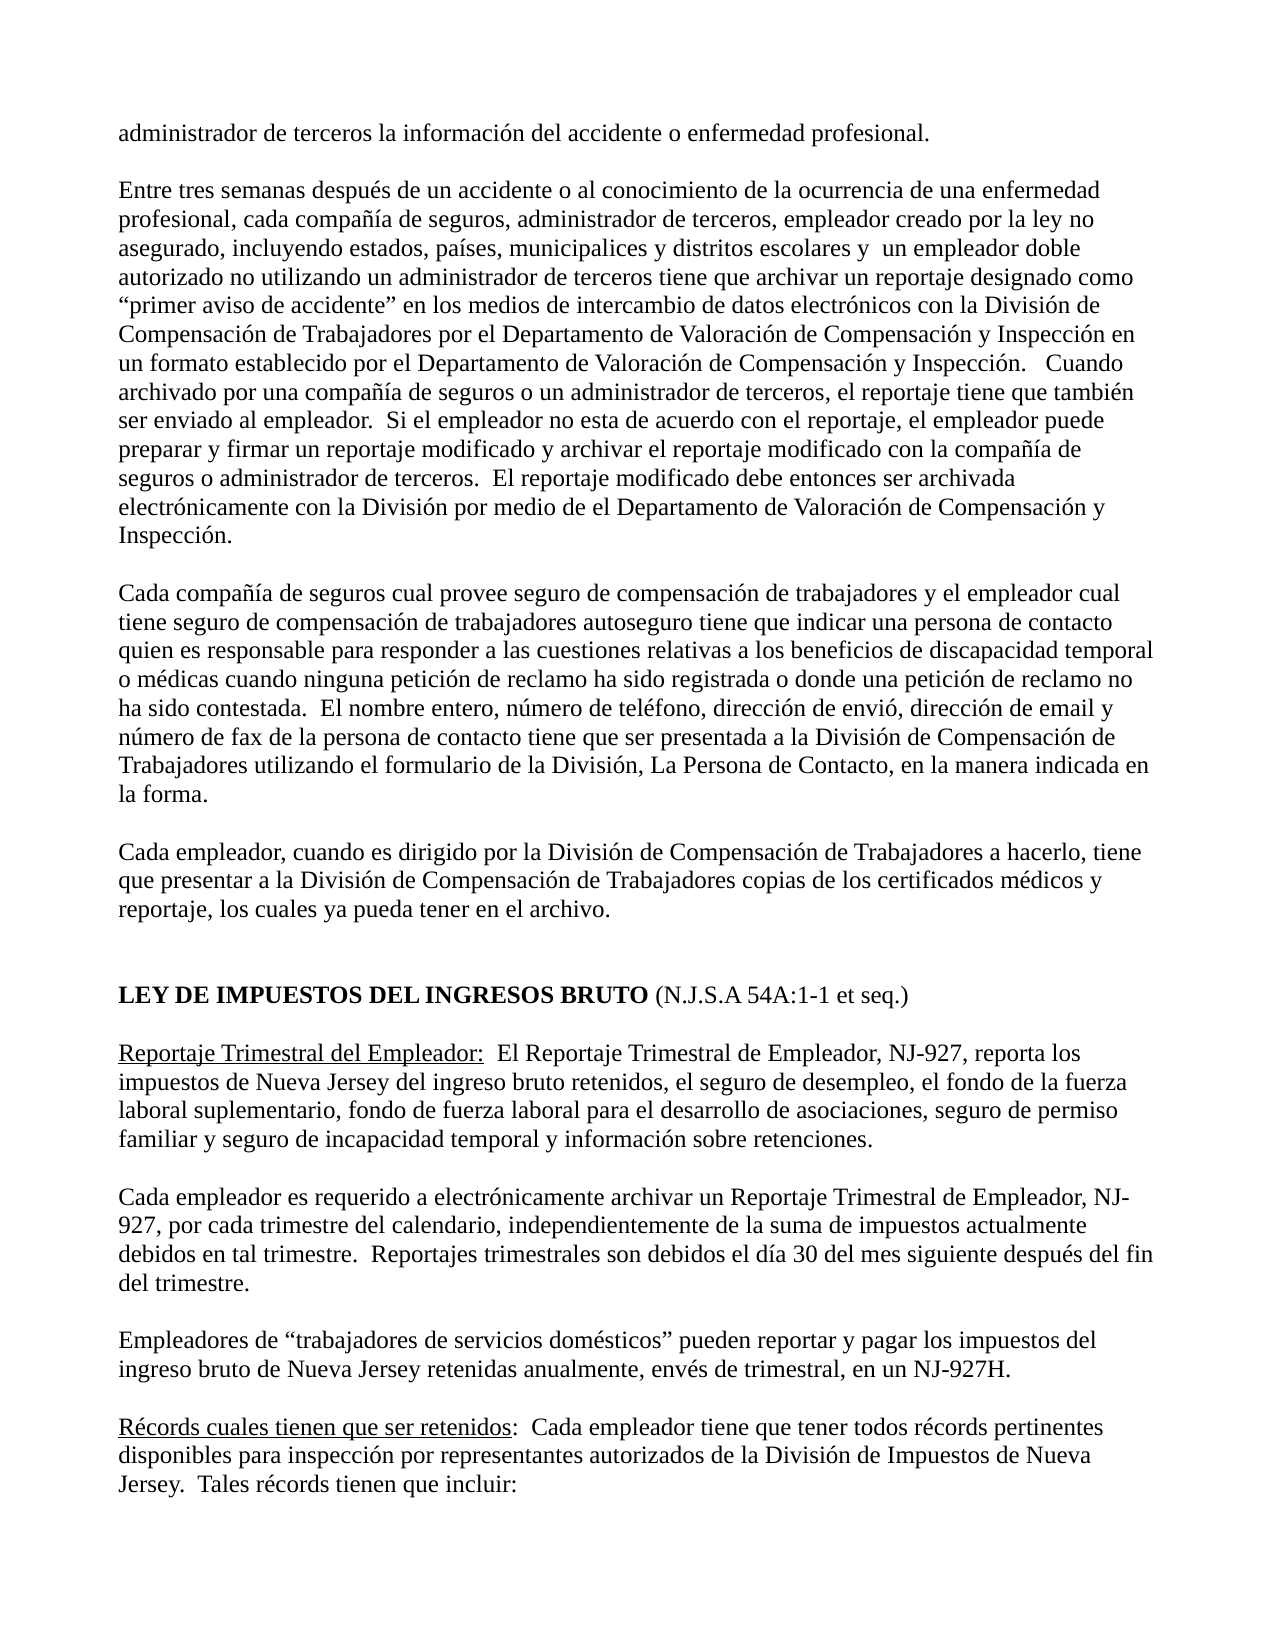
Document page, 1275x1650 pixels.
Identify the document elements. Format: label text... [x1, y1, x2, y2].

text Reportaje Trimestral del Empleador: El Reportaje Trimestral de Empleador, NJ-927, reporta los impuestos de Nueva Jersey del ingreso bruto retenidos, el seguro de desempleo, el fondo de la fuerza laboral suplementario, fondo de fuerza laboral para el desarrollo de asociaciones, seguro de permiso familiar y seguro de incapacidad temporal y información sobre retenciones. [118, 1038, 1157, 1153]
text Cada compañía de seguros cual provee seguro de compensación de trabajadores y el empleador cual tiene seguro de compensación de trabajadores autoseguro tiene que indicar una persona de contacto quien es responsable para responder a las cuestiones relativas a los beneficios de discapacidad temporal o médicas cuando ninguna petición de reclamo ha sido registrada o donde una petición de reclamo no ha sido contestada. El nombre entero, número de teléfono, dirección de envió, dirección de email y número de fax de la persona de contacto tiene que ser presentada a la División de Compensación de Trabajadores utilizando el formulario de la División, La Persona de Contacto, en la manera indicada en la forma. [118, 578, 1157, 808]
text Récords cuales tienen que ser retenidos: Cada empleador tiene que tener todos récords pertinentes disponibles para inspección por representantes autorizados de la División de Impuestos de Nueva Jersey. Tales récords tienen que incluir: [118, 1412, 1157, 1498]
text Cada empleador, cuando es dirigido por la División de Compensación de Trabajadores a hacerlo, tiene que presentar a la División de Compensación de Trabajadores copias de los certificados médicos y reportaje, los cuales ya pueda tener en el archivo. [118, 837, 1157, 923]
text Cada empleador es requerido a electrónicamente archivar un Reportaje Trimestral de Empleador, NJ-927, por cada trimestre del calendario, independientemente de la suma de impuestos actualmente debidos en tal trimestre. Reportajes trimestrales son debidos el día 30 del mes siguiente después del fin del trimestre. [118, 1182, 1157, 1297]
text Empleadores de “trabajadores de servicios domésticos” pueden reportar y pagar los impuestos del ingreso bruto de Nueva Jersey retenidas anualmente, envés de trimestral, en un NJ-927H. [118, 1326, 1157, 1383]
text LEY DE IMPUESTOS DEL INGRESOS BRUTO (N.J.S.A 54A:1-1 et seq.) [118, 981, 1157, 1009]
text Entre tres semanas después de un accidente o al conocimiento de la ocurrencia de una enfermedad profesional, cada compañía de seguros, administrador de terceros, empleador creado por la ley no asegurado, incluyendo estados, países, municipalices y distritos escolares y un empleador doble autorizado no utilizando un administrador de terceros tiene que archivar un reportaje designado como “primer aviso de accidente” en los medios de intercambio de datos electrónicos con la División de Compensación de Trabajadores por el Departamento de Valoración de Compensación y Inspección en un formato establecido por el Departamento de Valoración de Compensación y Inspección. Cuando archivado por una compañía de seguros o un administrador de terceros, el reportaje tiene que también ser enviado al empleador. Si el empleador no esta de acuerdo con el reportaje, el empleador puede preparar y firmar un reportaje modificado y archivar el reportaje modificado con la compañía de seguros o administrador de terceros. El reportaje modificado debe entonces ser archivada electrónicamente con la División por medio de el Departamento de Valoración de Compensación y Inspección. [118, 147, 1157, 549]
text administrador de terceros la información del accidente o enfermedad profesional. [118, 118, 1157, 147]
